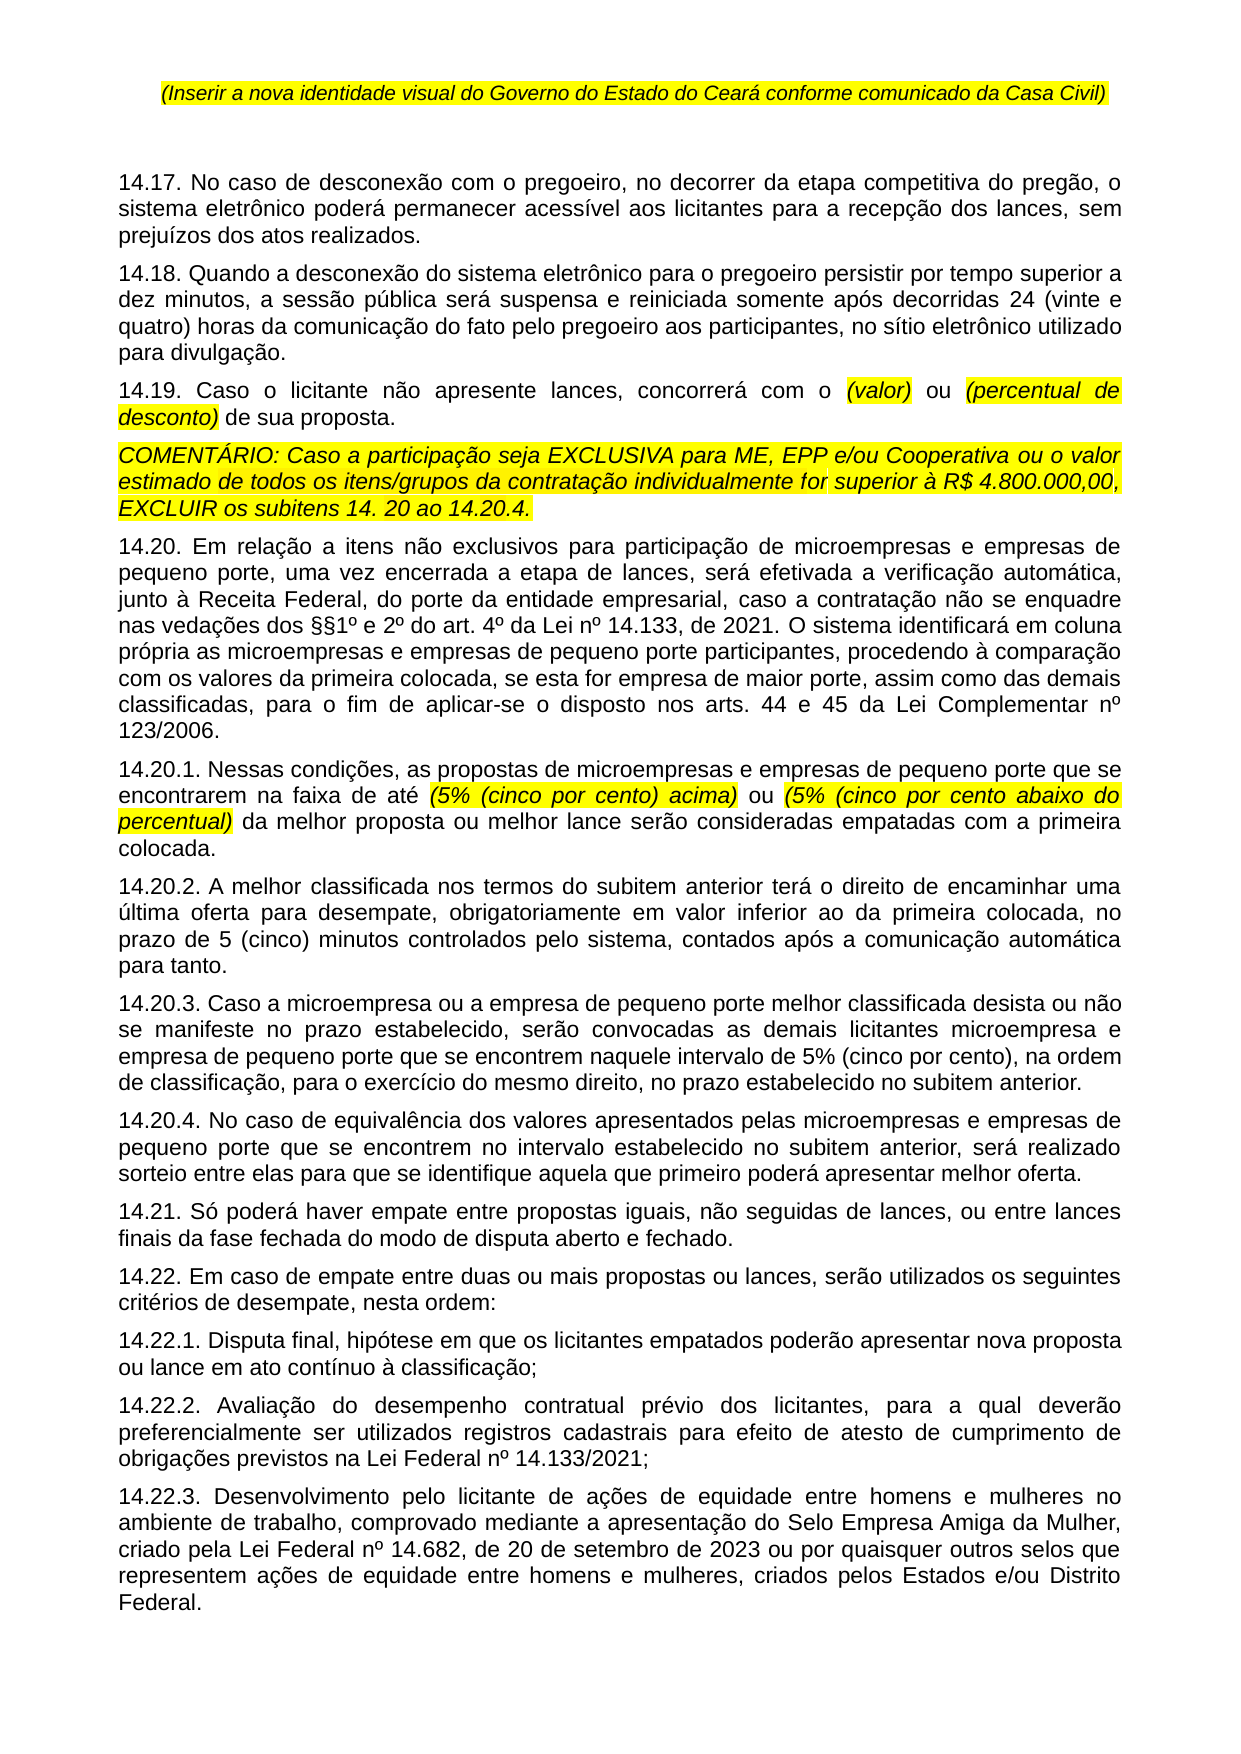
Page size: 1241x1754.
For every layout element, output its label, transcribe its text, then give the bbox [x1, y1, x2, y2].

text 14.18. Quando a desconexão do sistema eletrônico para o pregoeiro persistir por tempo superior a dez minutos, a sessão pública será suspensa e reiniciada somente após decorridas 24 (vinte e quatro) horas da comunicação do fato pelo pregoeiro aos participantes, no sítio eletrônico utilizado para divulgação. [118, 260, 1122, 365]
text 14.20.1. Nessas condições, as propostas de microempresas e empresas de pequeno porte que se encontrarem na faixa de até (5% (cinco por cento) acima) ou (5% (cinco por cento abaixo do percentual) da melhor proposta ou melhor lance serão consideradas empatadas com a primeira colocada. [118, 756, 1122, 861]
text 14.22.2. Avaliação do desempenho contratual prévio dos licitantes, para a qual deverão preferencialmente ser utilizados registros cadastrais para efeito de atesto de cumprimento de obrigações previstos na Lei Federal nº 14.133/2021; [118, 1392, 1122, 1471]
text 14.20.2. A melhor classificada nos termos do subitem anterior terá o direito de encaminhar uma última oferta para desempate, obrigatoriamente em valor inferior ao da primeira colocada, no prazo de 5 (cinco) minutos controlados pelo sistema, contados após a comunicação automática para tanto. [118, 873, 1122, 978]
text 14.21. Só poderá haver empate entre propostas iguais, não seguidas de lances, ou entre lances finais da fase fechada do modo de disputa aberto e fechado. [118, 1198, 1122, 1251]
text 14.22.1. Disputa final, hipótese em que os licitantes empatados poderão apresentar nova proposta ou lance em ato contínuo à classificação; [118, 1327, 1122, 1380]
text 14.20.3. Caso a microempresa ou a empresa de pequeno porte melhor classificada desista ou não se manifeste no prazo estabelecido, serão convocadas as demais licitantes microempresa e empresa de pequeno porte que se encontrem naquele intervalo de 5% (cinco por cento), na ordem de classificação, para o exercício do mesmo direito, no prazo estabelecido no subitem anterior. [118, 990, 1122, 1096]
text 14.20. Em relação a itens não exclusivos para participação de microempresas e empresas de pequeno porte, uma vez encerrada a etapa de lances, será efetivada a verificação automática, junto à Receita Federal, do porte da entidade empresarial, caso a contratação não se enquadre nas vedações dos §§1º e 2º do art. 4º da Lei nº 14.133, de 2021. O sistema identificará em coluna própria as microempresas e empresas de pequeno porte participantes, procedendo à comparação com os valores da primeira colocada, se esta for empresa de maior porte, assim como das demais classificadas, para o fim de aplicar-se o disposto nos arts. 44 e 45 da Lei Complementar nº 123/2006. [118, 533, 1122, 744]
text 14.19. Caso o licitante não apresente lances, concorrerá com o (valor) ou (percentual de desconto) de sua proposta. [118, 377, 1122, 430]
text COMENTÁRIO: Caso a participação seja EXCLUSIVA para ME, EPP e/ou Cooperativa ou o valor estimado de todos os itens/grupos da contratação individualmente for superior à R$ 4.800.000,00, EXCLUIR os subitens 14. 20 ao 14.20.4. [118, 442, 1122, 521]
text 14.20.4. No caso de equivalência dos valores apresentados pelas microempresas e empresas de pequeno porte que se encontrem no intervalo estabelecido no subitem anterior, será realizado sorteio entre elas para que se identifique aquela que primeiro poderá apresentar melhor oferta. [118, 1107, 1122, 1186]
text 14.22.3. Desenvolvimento pelo licitante de ações de equidade entre homens e mulheres no ambiente de trabalho, comprovado mediante a apresentação do Selo Empresa Amiga da Mulher, criado pela Lei Federal nº 14.682, de 20 de setembro de 2023 ou por quaisquer outros selos que representem ações de equidade entre homens e mulheres, criados pelos Estados e/ou Distrito Federal. [118, 1483, 1122, 1615]
text 14.17. No caso de desconexão com o pregoeiro, no decorrer da etapa competitiva do pregão, o sistema eletrônico poderá permanecer acessível aos licitantes para a recepção dos lances, sem prejuízos dos atos realizados. [118, 169, 1122, 248]
text 14.22. Em caso de empate entre duas ou mais propostas ou lances, serão utilizados os seguintes critérios de desempate, nesta ordem: [118, 1263, 1122, 1316]
